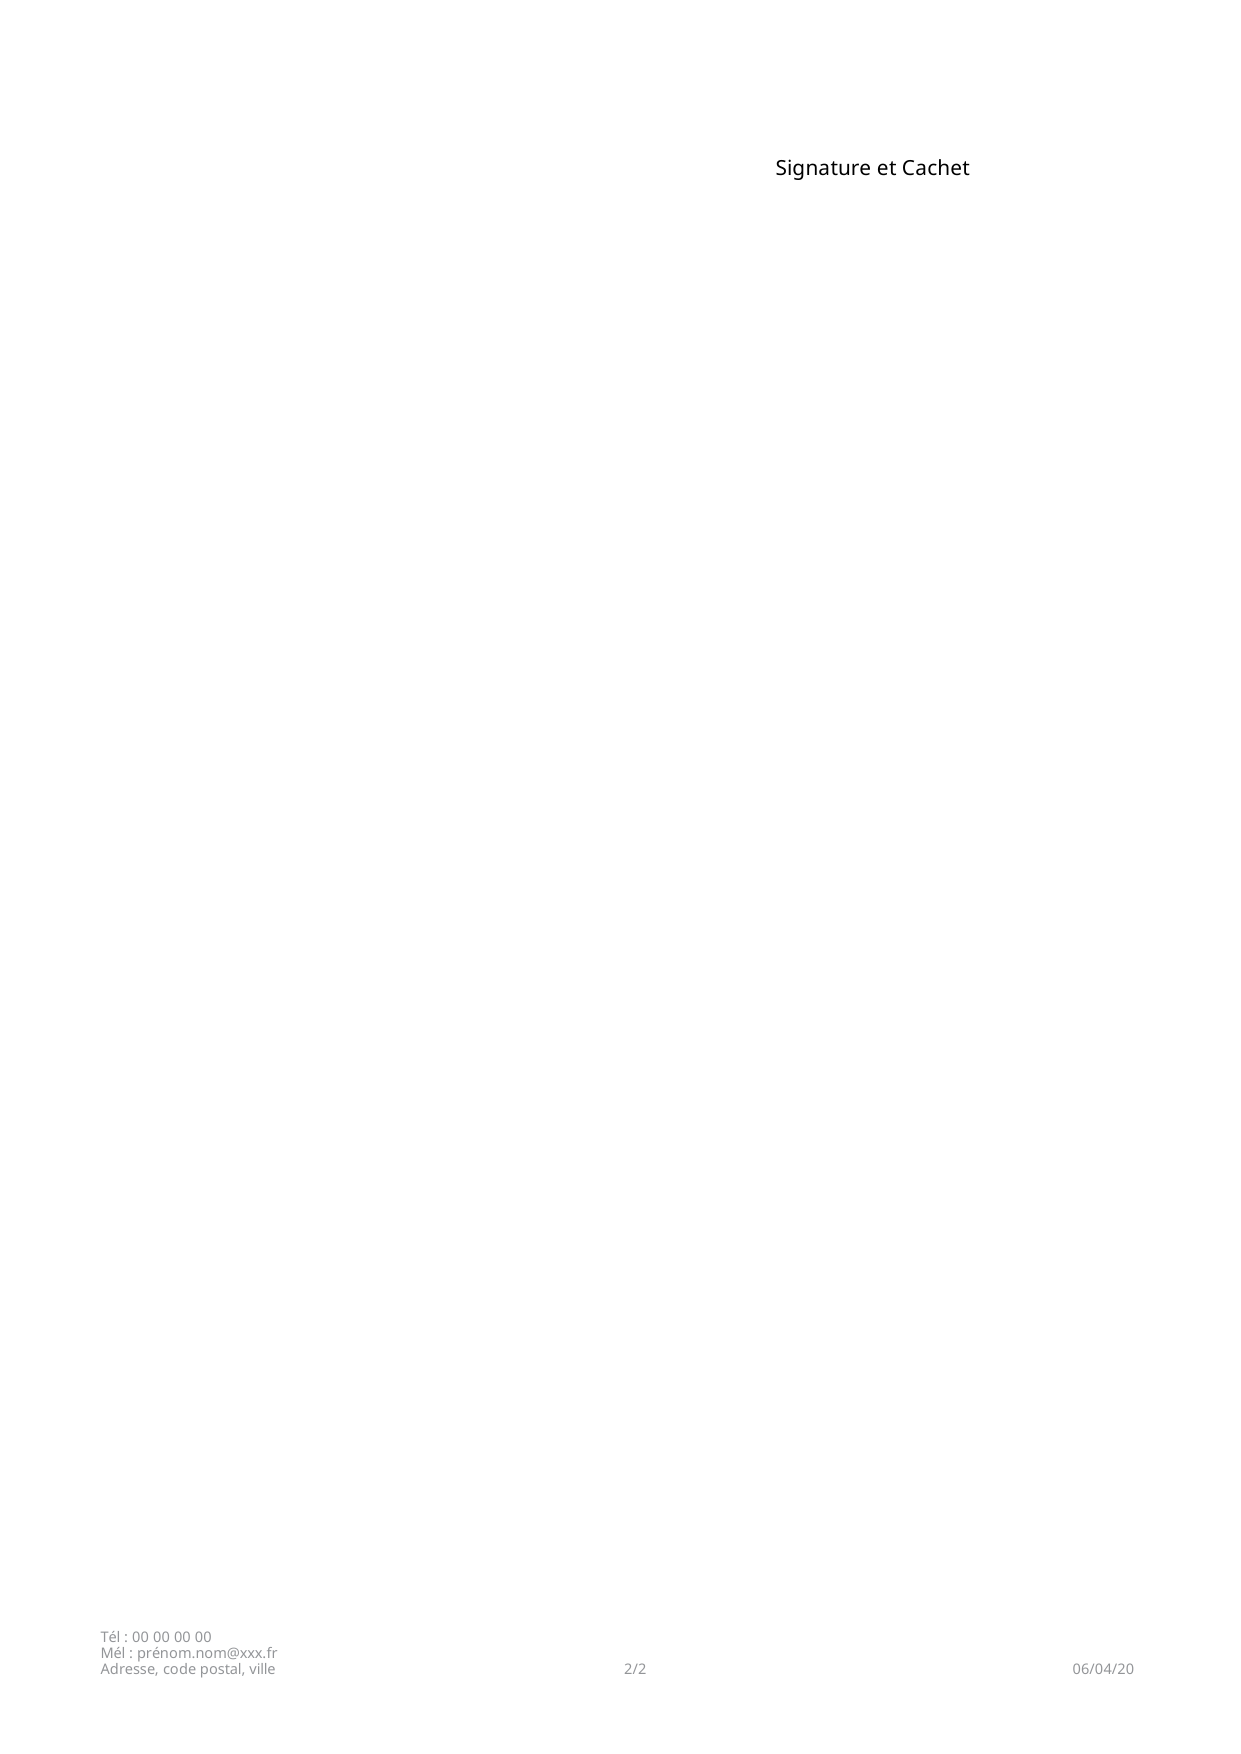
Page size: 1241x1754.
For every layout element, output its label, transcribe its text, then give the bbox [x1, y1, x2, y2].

text Signature et Cachet [100, 153, 1140, 181]
